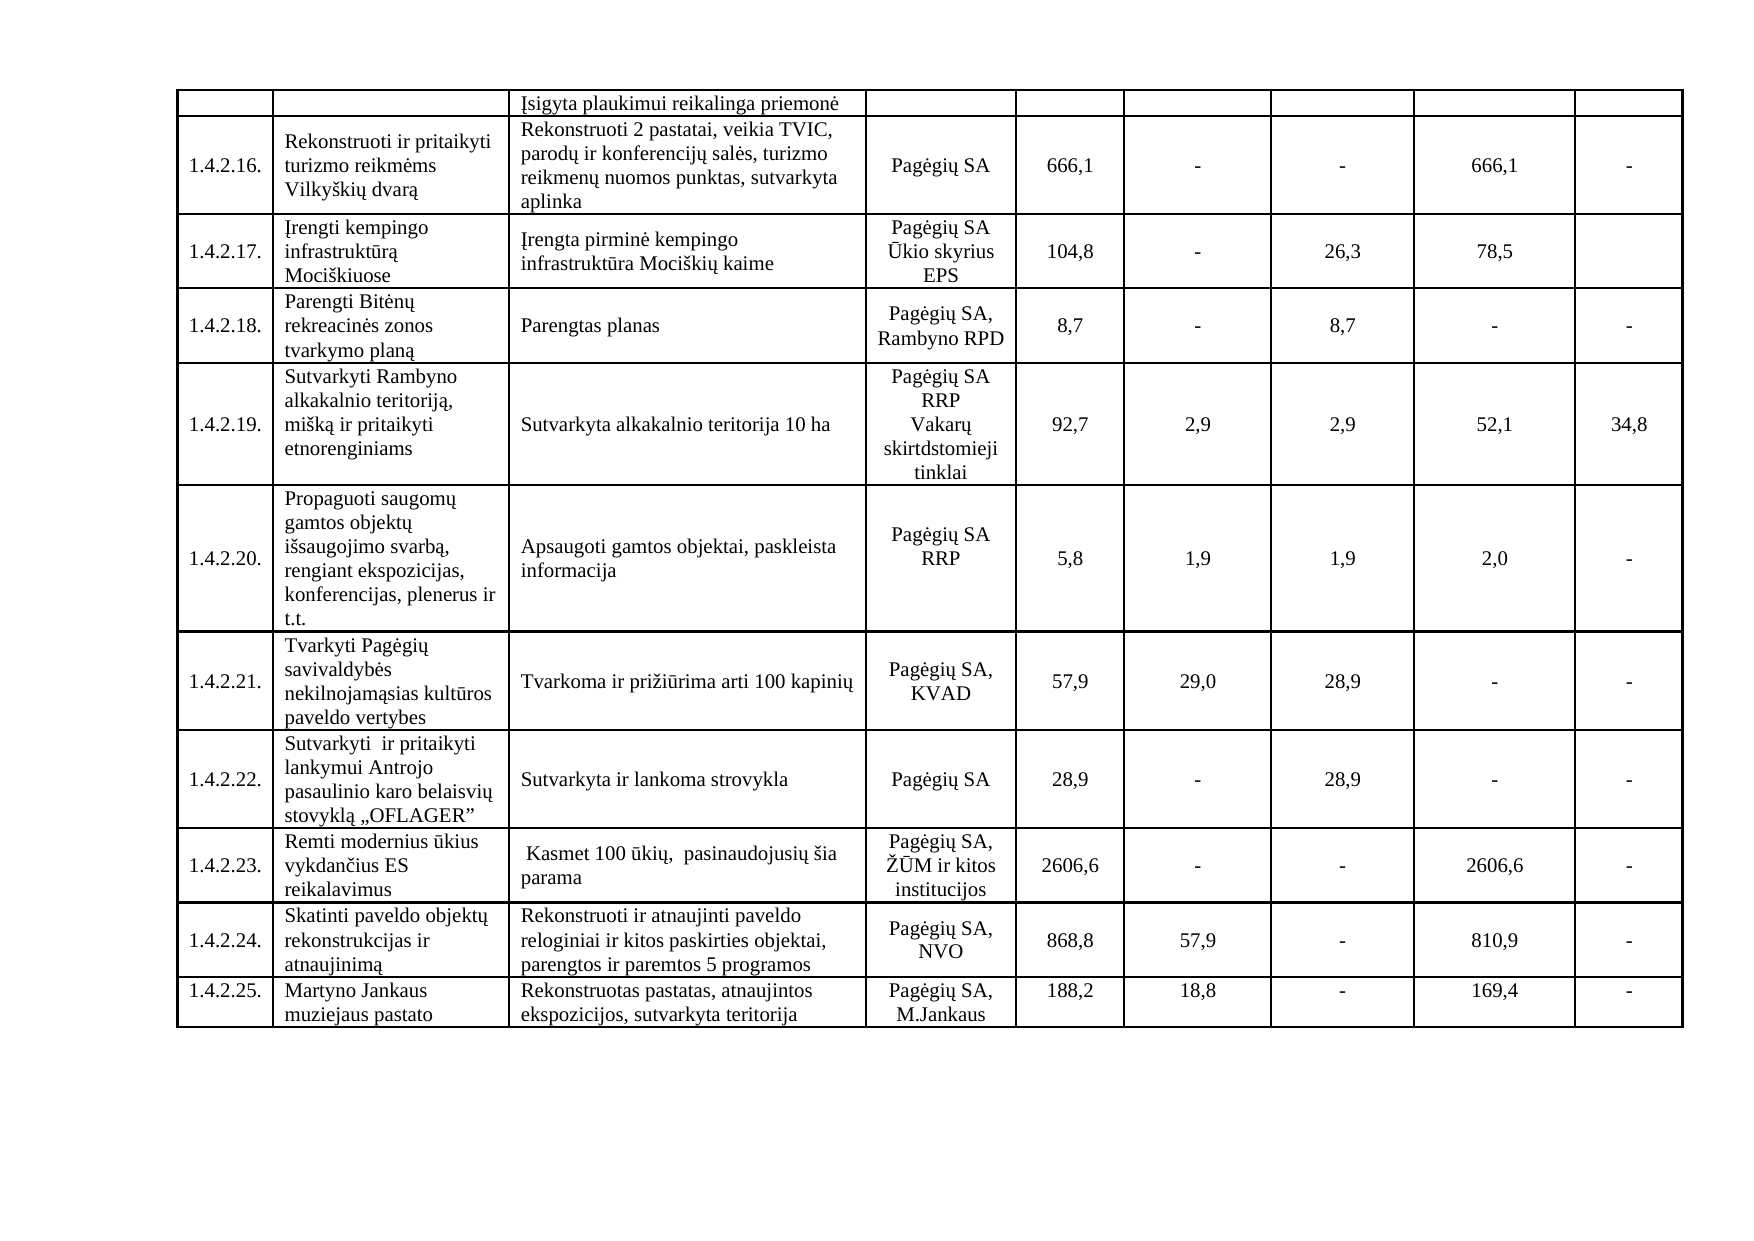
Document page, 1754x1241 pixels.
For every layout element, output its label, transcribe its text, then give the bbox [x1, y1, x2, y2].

table_cell 8,7 [1017, 289, 1123, 362]
table_cell Rekonstruotas pastatas, atnaujintos ekspozicijos, sutvarkyta teritorija [510, 978, 865, 1026]
table_cell [1576, 215, 1681, 287]
table_cell 1.4.2.18. [179, 289, 272, 362]
table_cell 1.4.2.24. [179, 904, 272, 976]
table_cell Parengtas planas [510, 289, 865, 362]
table_cell - [1576, 486, 1681, 630]
table_cell Pagėgių SA, Rambyno RPD [867, 289, 1015, 362]
table_cell Rekonstruoti 2 pastatai, veikia TVIC, parodų ir konferencijų salės, turizmo reikmenų nuomos punktas, sutvarkyta aplinka [510, 117, 865, 213]
table_cell 1.4.2.23. [179, 829, 272, 901]
table_cell Pagėgių SA, KVAD [867, 633, 1015, 729]
table_cell 2,0 [1415, 486, 1574, 630]
table_cell 28,9 [1272, 633, 1413, 729]
table_cell Martyno Jankaus muziejaus pastato [274, 978, 508, 1026]
table_cell - [1272, 117, 1413, 213]
table_cell 1.4.2.22. [179, 731, 272, 827]
table_cell 26,3 [1272, 215, 1413, 287]
table_cell 18,8 [1125, 978, 1270, 1026]
table_cell Rekonstruoti ir pritaikyti turizmo reikmėms Vilkyškių dvarą [274, 117, 508, 213]
table_cell Tvarkyti Pagėgių savivaldybės nekilnojamąsias kultūros paveldo vertybes [274, 633, 508, 729]
table_cell 666,1 [1415, 117, 1574, 213]
table_cell - [1125, 731, 1270, 827]
table_cell 2,9 [1125, 364, 1270, 484]
table_cell 1.4.2.19. [179, 364, 272, 484]
table_cell 169,4 [1415, 978, 1574, 1026]
table_cell [1272, 91, 1413, 115]
table_cell 1,9 [1272, 486, 1413, 630]
table_cell 1.4.2.16. [179, 117, 272, 213]
table_cell 29,0 [1125, 633, 1270, 729]
table_cell [867, 91, 1015, 115]
table_cell 1.4.2.20. [179, 486, 272, 630]
table_cell 28,9 [1017, 731, 1123, 827]
table_cell Įrengti kempingo infrastruktūrą Mociškiuose [274, 215, 508, 287]
table_cell Remti modernius ūkius vykdančius ES reikalavimus [274, 829, 508, 901]
table_cell 57,9 [1125, 904, 1270, 976]
table_cell Pagėgių SA [867, 731, 1015, 827]
table_cell [1415, 91, 1574, 115]
table_cell 1,9 [1125, 486, 1270, 630]
table_cell 666,1 [1017, 117, 1123, 213]
table_cell - [1125, 289, 1270, 362]
table_cell 57,9 [1017, 633, 1123, 729]
table_cell 104,8 [1017, 215, 1123, 287]
table_cell [1125, 91, 1270, 115]
table_cell 8,7 [1272, 289, 1413, 362]
table_cell [179, 91, 272, 115]
table_cell Pagėgių SA RRP [867, 486, 1015, 630]
table_cell - [1415, 731, 1574, 827]
table_cell 1.4.2.17. [179, 215, 272, 287]
table_cell - [1576, 289, 1681, 362]
table_cell Skatinti paveldo objektų rekonstrukcijas ir atnaujinimą [274, 904, 508, 976]
table_cell Propaguoti saugomų gamtos objektų išsaugojimo svarbą, rengiant ekspozicijas, konferencijas, plenerus ir t.t. [274, 486, 508, 630]
table_cell Pagėgių SA Ūkio skyrius EPS [867, 215, 1015, 287]
table_cell Sutvarkyta ir lankoma strovykla [510, 731, 865, 827]
table_cell Apsaugoti gamtos objektai, paskleista informacija [510, 486, 865, 630]
table_cell - [1576, 91, 1681, 115]
table_cell - [1125, 215, 1270, 287]
table_cell [274, 91, 508, 115]
table_cell 868,8 [1017, 904, 1123, 976]
table_cell Sutvarkyti ir pritaikyti lankymui Antrojo pasaulinio karo belaisvių stovyklą „OFLAGER” [274, 731, 508, 827]
table_cell 2606,6 [1415, 829, 1574, 901]
table_cell - [1576, 731, 1681, 827]
table_cell 810,9 [1415, 904, 1574, 976]
table_cell 2,9 [1272, 364, 1413, 484]
table_cell Parengti Bitėnų rekreacinės zonos tvarkymo planą [274, 289, 508, 362]
table_cell Įrengta pirminė kempingo infrastruktūra Mociškių kaime [510, 215, 865, 287]
table_cell - [1125, 117, 1270, 213]
table_cell - [1576, 633, 1681, 729]
table_cell 5,8 [1017, 486, 1123, 630]
table_cell 2606,6 [1017, 829, 1123, 901]
table_cell Pagėgių SA [867, 117, 1015, 213]
table_cell Rekonstruoti ir atnaujinti paveldo reloginiai ir kitos paskirties objektai, parengtos ir paremtos 5 programos [510, 904, 865, 976]
table_cell 34,8 [1576, 364, 1681, 484]
table_cell 92,7 [1017, 364, 1123, 484]
table_cell Įsigyta plaukimui reikalinga priemonė [510, 91, 865, 115]
table_cell - [1576, 829, 1681, 901]
table_cell Kasmet 100 ūkių, pasinaudojusių šia parama [510, 829, 865, 901]
table_cell Tvarkoma ir prižiūrima arti 100 kapinių [510, 633, 865, 729]
table_cell - [1415, 633, 1574, 729]
table_cell Sutvarkyti Rambyno alkakalnio teritoriją, mišką ir pritaikyti etnorenginiams [274, 364, 508, 484]
table_cell - [1576, 117, 1681, 213]
table_cell - [1125, 829, 1270, 901]
table_cell 1.4.2.21. [179, 633, 272, 729]
table_cell - [1576, 978, 1681, 1026]
table_cell 28,9 [1272, 731, 1413, 827]
table_cell 52,1 [1415, 364, 1574, 484]
table_cell Pagėgių SA, NVO [867, 904, 1015, 976]
table_cell - [1272, 978, 1413, 1026]
table_cell Sutvarkyta alkakalnio teritorija 10 ha [510, 364, 865, 484]
table_cell - [1272, 829, 1413, 901]
table_cell - [1272, 904, 1413, 976]
table_cell Pagėgių SA RRP Vakarų skirtdstomieji tinklai [867, 364, 1015, 484]
table_cell 188,2 [1017, 978, 1123, 1026]
table_cell Pagėgių SA, ŽŪM ir kitos institucijos [867, 829, 1015, 901]
table_cell 78,5 [1415, 215, 1574, 287]
table_cell [1017, 91, 1123, 115]
table_cell 1.4.2.25. [179, 978, 272, 1026]
table_cell - [1576, 904, 1681, 976]
table_cell - [1415, 289, 1574, 362]
table_cell Pagėgių SA, M.Jankaus [867, 978, 1015, 1026]
